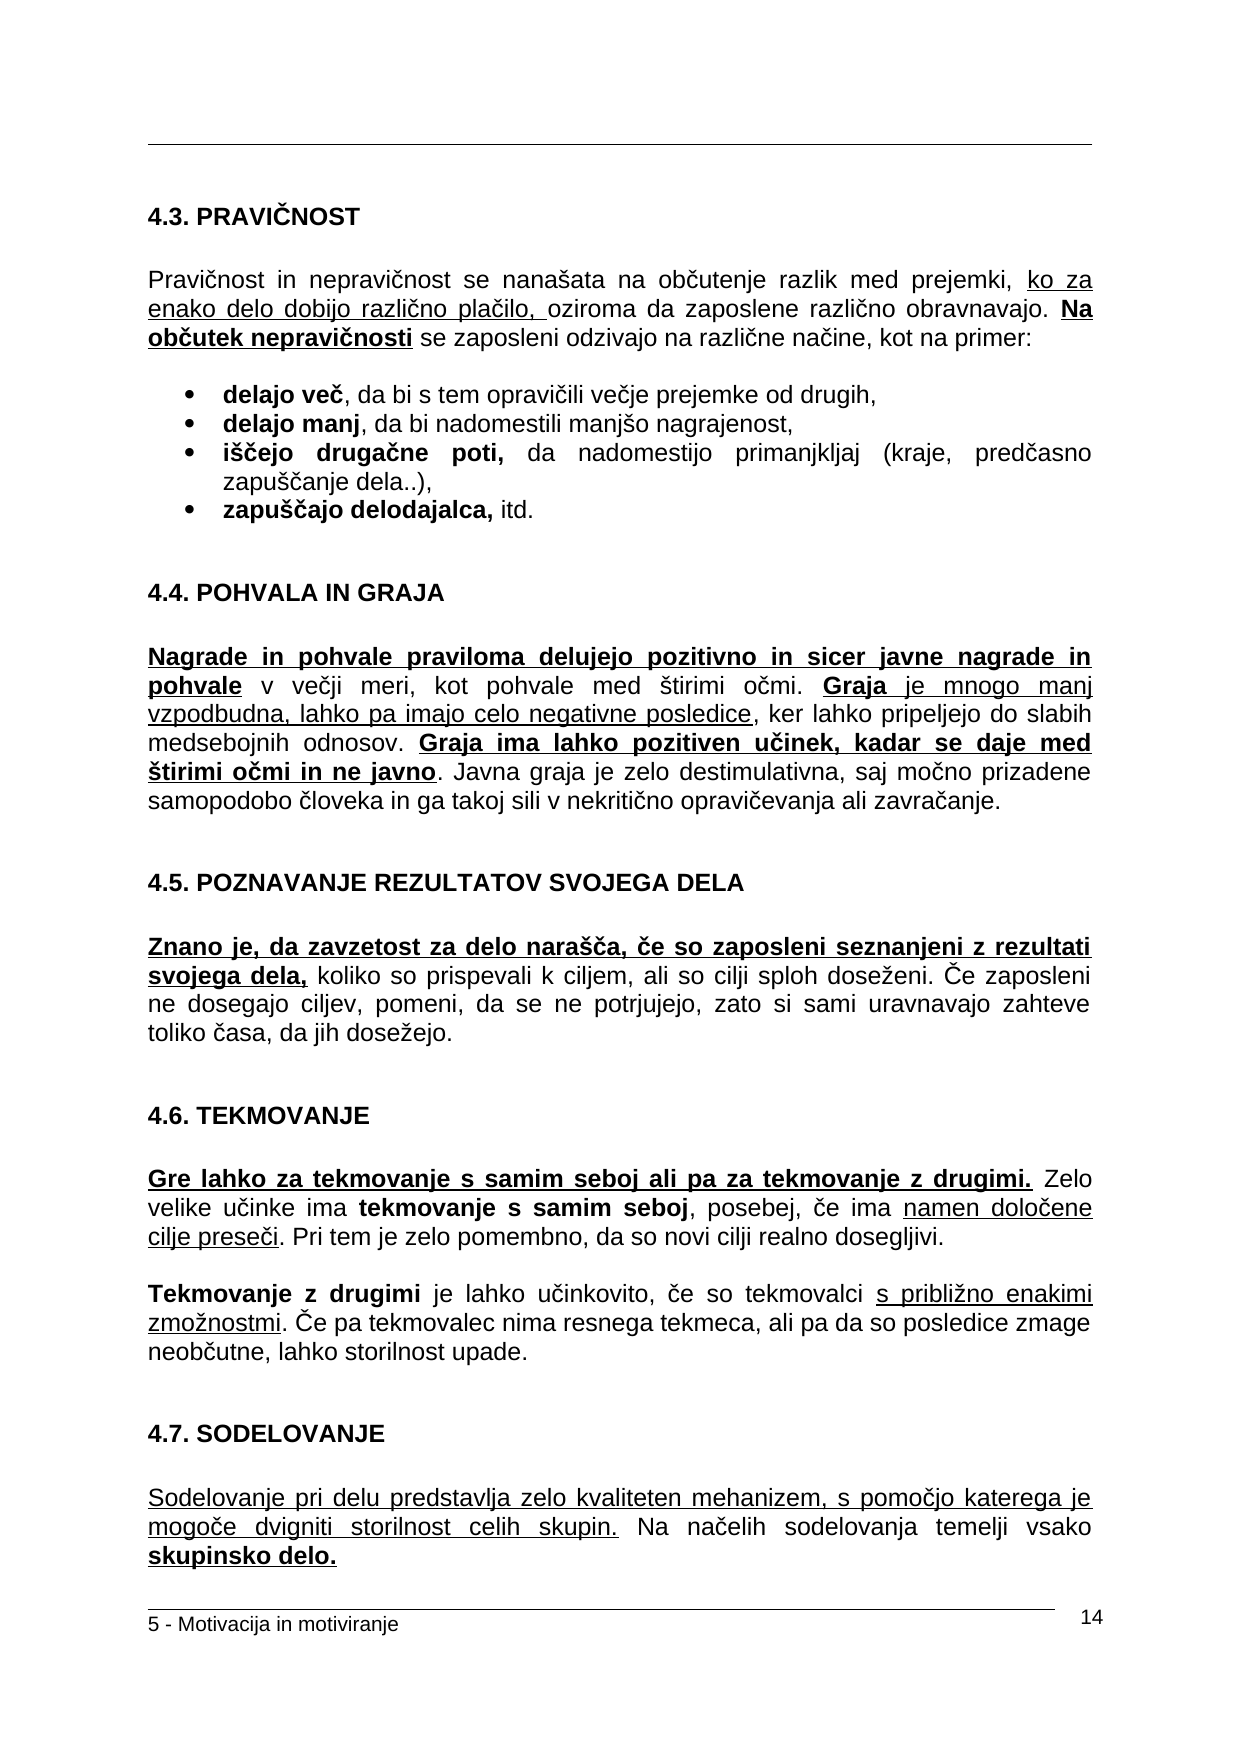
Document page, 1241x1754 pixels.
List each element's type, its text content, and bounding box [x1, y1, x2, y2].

list delajo več, da bi s tem opravičili večje prejemke od drugih, [185, 380, 1092, 409]
text Gre lahko za tekmovanje s samim seboj ali pa za tekmovanje z drugimi. Zelo velike učinke ima tekmovanje s samim seboj, posebej, če ima namen določene cilje preseči. Pri tem je zelo pomembno, da so novi cilji realno dosegljivi. [148, 1164, 1092, 1251]
text Sodelovanje pri delu predstavlja zelo kvaliteten mehanizem, s pomočjo katerega je [148, 1483, 1092, 1508]
subtitle 4.5. POZNAVANJE REZULTATOV SVOJEGA DELA [148, 868, 1092, 897]
text svojega dela, koliko so prispevali k ciljem, ali so cilji sploh doseženi. Če zaposleni ne dosegajo ciljev, pomeni, da se ne potrjujejo, zato si sami uravnavajo zahteve toliko časa, da jih dosežejo. [148, 958, 1092, 1047]
subtitle 4.4. POHVALA IN GRAJA [148, 578, 1092, 607]
text mogoče dvigniti storilnost celih skupin. Na načelih sodelovanja temelji vsako skupinsko delo. [148, 1509, 1092, 1569]
list delajo manj, da bi nadomestili manjšo nagrajenost, [185, 409, 1092, 438]
subtitle 4.7. SODELOVANJE [148, 1419, 1092, 1448]
list iščejo drugačne poti, da nadomestijo primanjkljaj (kraje, predčasno zapuščanje dela..), [185, 438, 1092, 496]
text Znano je, da zavzetost za delo narašča, če so zaposleni seznanjeni z rezultati [148, 932, 1092, 957]
text Tekmovanje z drugimi je lahko učinkovito, če so tekmovalci s približno enakimi zmožnostmi. Če pa tekmovalec nima resnega tekmeca, ali pa da so posledice zmage neobčutne, lahko storilnost upade. [148, 1279, 1092, 1366]
subtitle 4.3. PRAVIČNOST [148, 201, 1092, 230]
text pohvale v večji meri, kot pohvale med štirimi očmi. Graja je mnogo manj vzpodbudna, lahko pa imajo celo negativne posledice, ker lahko pripeljejo do slabih medsebojnih odnosov. Graja ima lahko pozitiven učinek, kadar se daje med štirimi očmi in ne javno. Javna graja je zelo destimulativna, saj močno prizadene samopodobo človeka in ga takoj sili v nekritično opravičevanja ali zavračanje. [148, 668, 1092, 814]
text Nagrade in pohvale praviloma delujejo pozitivno in sicer javne nagrade in [148, 642, 1092, 667]
text Pravičnost in nepravičnost se nanašata na občutenje razlik med prejemki, ko za enako delo dobijo različno plačilo, oziroma da zaposlene različno obravnavajo. Na občutek nepravičnosti se zaposleni odzivajo na različne načine, kot na primer: [148, 265, 1092, 351]
subtitle 4.6. TEKMOVANJE [148, 1101, 1092, 1129]
list zapuščajo delodajalca, itd. [185, 496, 1092, 524]
